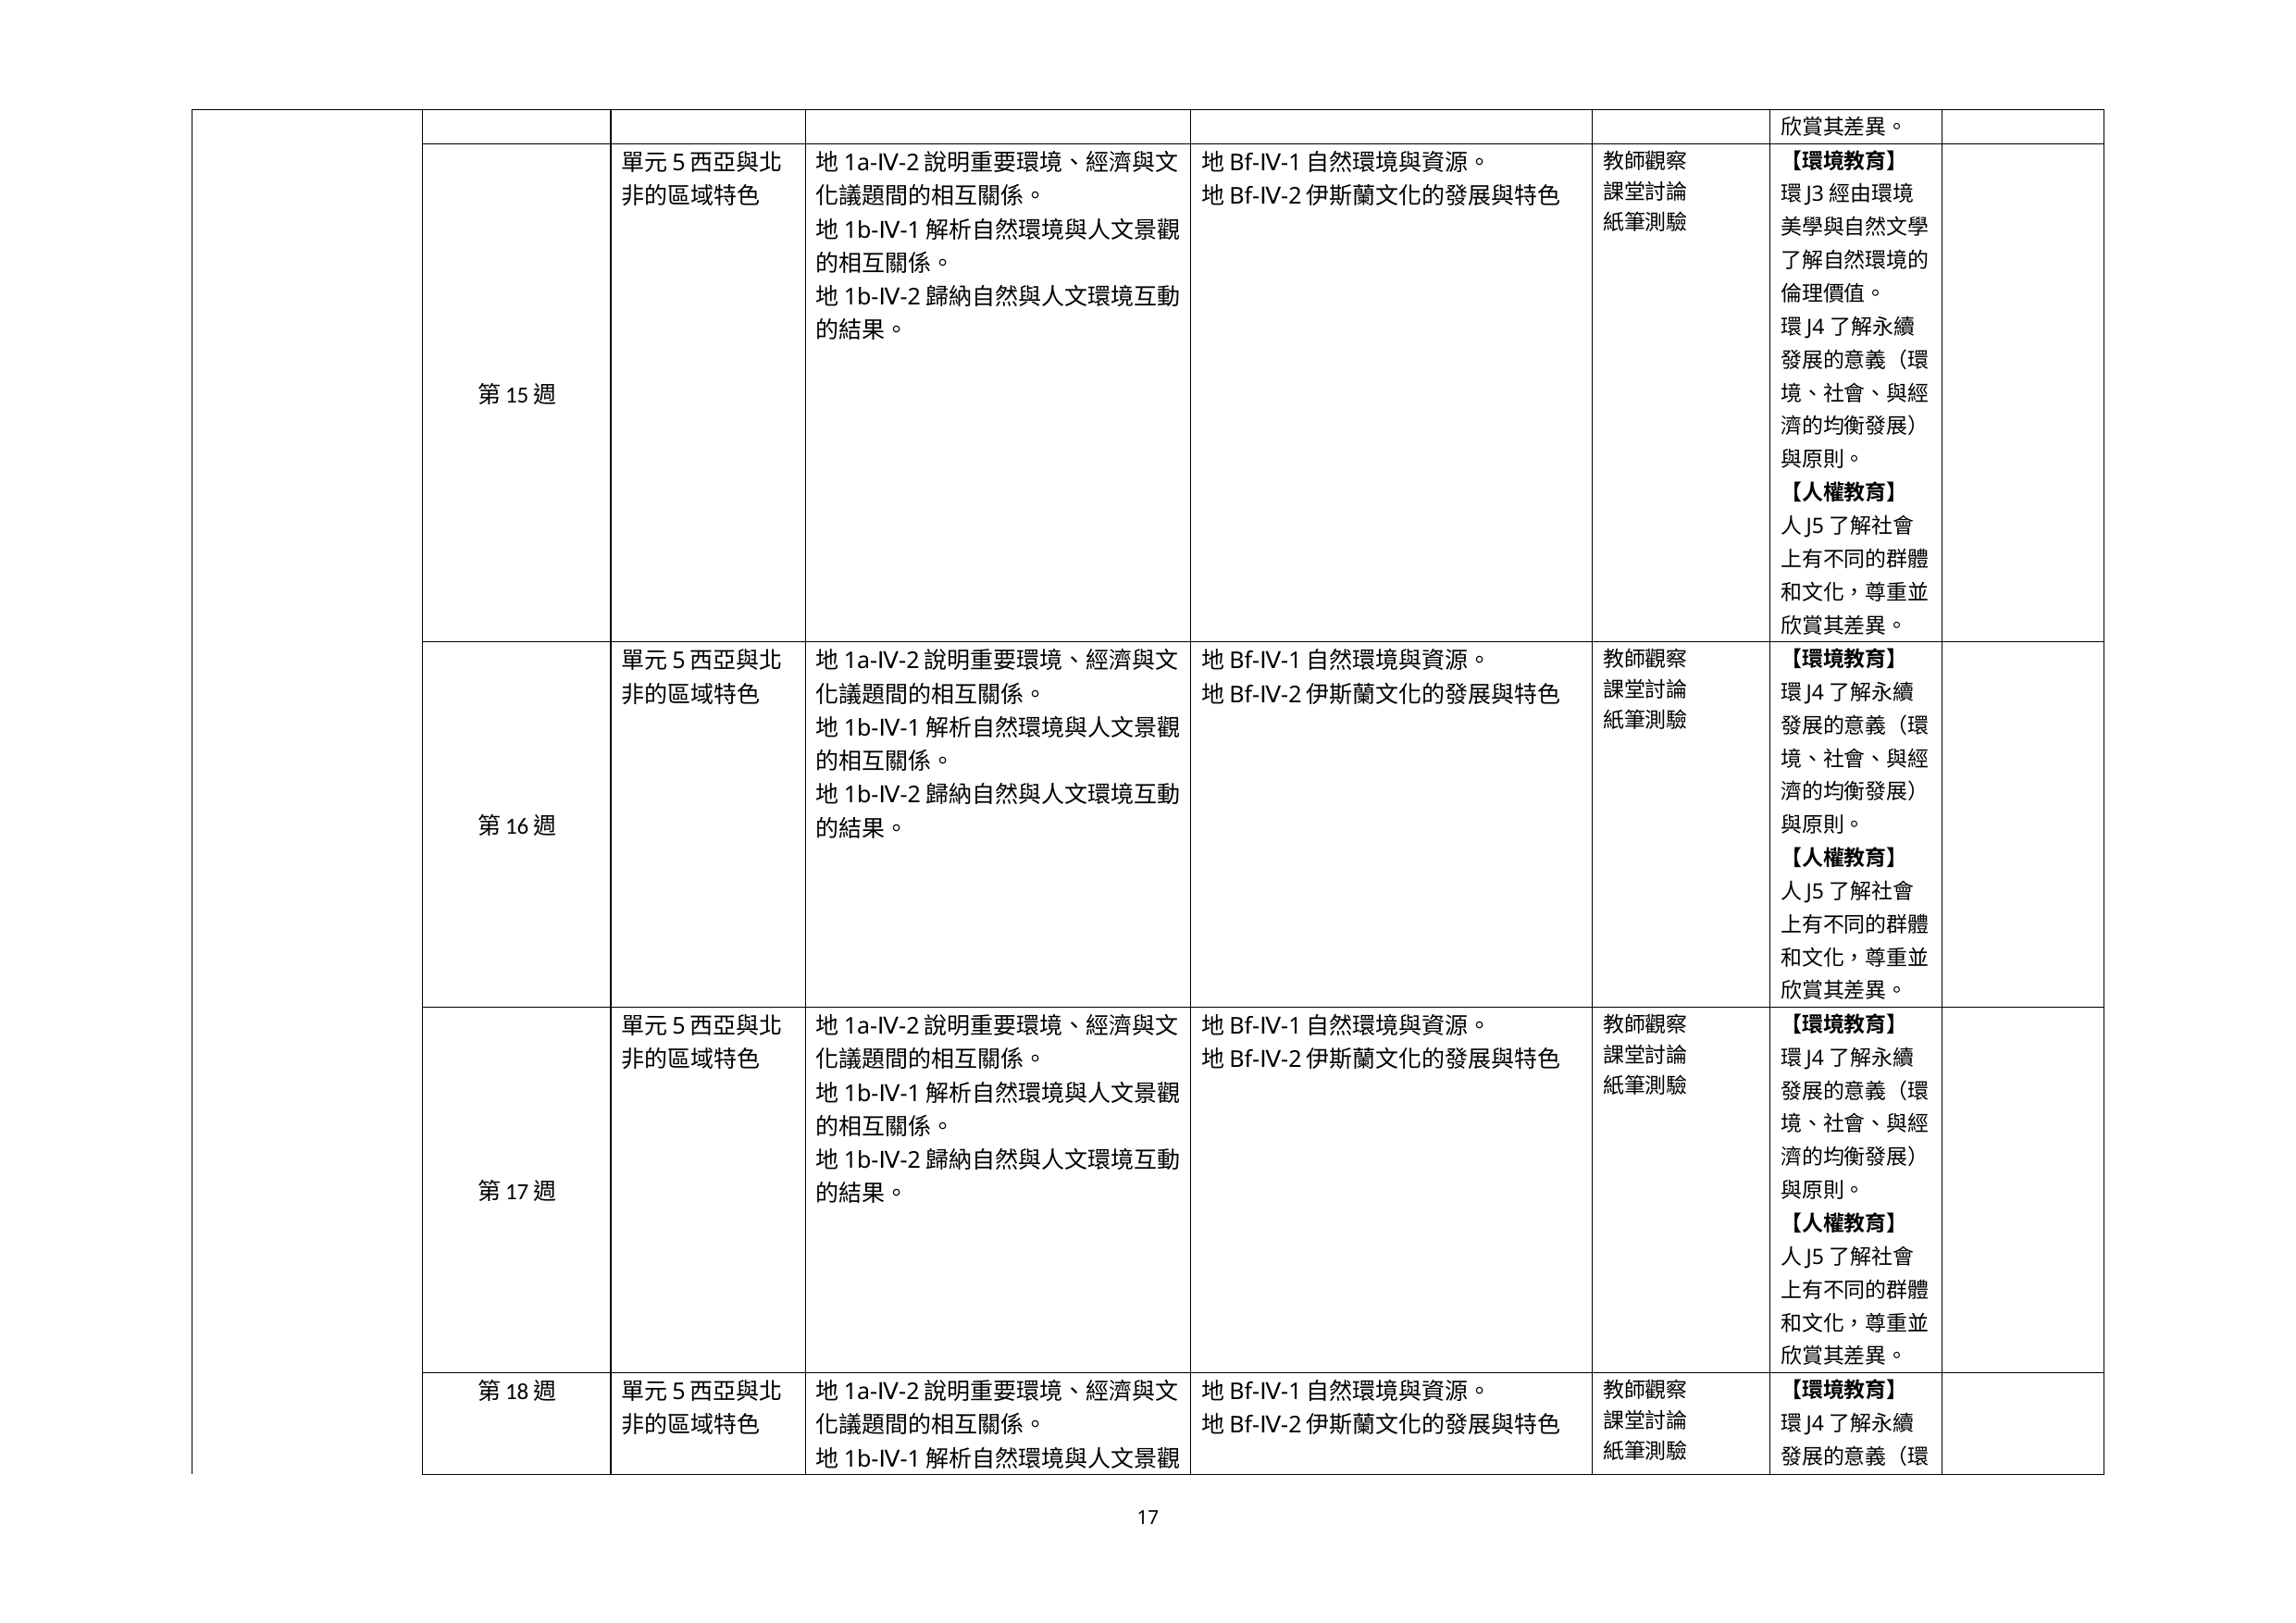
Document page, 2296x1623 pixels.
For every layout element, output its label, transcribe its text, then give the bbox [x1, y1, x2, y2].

table_cell [1942, 144, 2104, 641]
table_cell [612, 110, 805, 142]
table_cell 地Bf-Ⅳ-1自然環境與資源。 地Bf-Ⅳ-2伊斯蘭文化的發展與特色 [1191, 642, 1592, 1007]
table_cell 第18週 [423, 1373, 610, 1473]
table_cell 地Bf-Ⅳ-1自然環境與資源。 地Bf-Ⅳ-2伊斯蘭文化的發展與特色 [1191, 1008, 1592, 1372]
table_cell 教師觀察 課堂討論 紙筆測驗 [1593, 144, 1769, 641]
table_cell 地Bf-Ⅳ-1自然環境與資源。 地Bf-Ⅳ-2伊斯蘭文化的發展與特色 [1191, 1373, 1592, 1473]
table_cell 地Bf-Ⅳ-1自然環境與資源。 地Bf-Ⅳ-2伊斯蘭文化的發展與特色 [1191, 144, 1592, 641]
table_cell [806, 110, 1190, 142]
table_cell [1942, 1373, 2104, 1473]
table_cell 第16週 [423, 642, 610, 1007]
table_cell 第15週 [423, 144, 610, 641]
table_cell [1942, 642, 2104, 1007]
table_cell 【環境教育】 環J4 了解永續發展的意義（環境、社會、與經濟的均衡發展）與原則。 【人權教育】 人J5 了解社會上有不同的群體和文化，尊重並欣賞其差異。 [1770, 1008, 1942, 1372]
table_cell 教師觀察 課堂討論 紙筆測驗 [1593, 1373, 1769, 1473]
table_cell 地1a-Ⅳ-2說明重要環境、經濟與文化議題間的相互關係。 地1b-Ⅳ-1解析自然環境與人文景觀的相互關係。 地1b-Ⅳ-2歸納自然與人文環境互動的結果。 [806, 144, 1190, 641]
table_cell 教師觀察 課堂討論 紙筆測驗 [1593, 642, 1769, 1007]
table_cell [1942, 110, 2104, 142]
table_cell 地1a-Ⅳ-2說明重要環境、經濟與文化議題間的相互關係。 地1b-Ⅳ-1解析自然環境與人文景觀的相互關係。 地1b-Ⅳ-2歸納自然與人文環境互動的結果。 [806, 642, 1190, 1007]
table_cell 單元5西亞與北非的區域特色 [612, 144, 805, 641]
table_cell 地1a-Ⅳ-2說明重要環境、經濟與文化議題間的相互關係。 地1b-Ⅳ-1解析自然環境與人文景觀的相互關係。 地1b-Ⅳ-2歸納自然與人文環境互動的結果。 [806, 1008, 1190, 1372]
table_cell [1942, 1008, 2104, 1372]
table_cell 地1a-Ⅳ-2說明重要環境、經濟與文化議題間的相互關係。 地1b-Ⅳ-1解析自然環境與人文景觀 [806, 1373, 1190, 1473]
table_cell [1191, 110, 1592, 142]
table_cell 第17週 [423, 1008, 610, 1372]
table_cell 欣賞其差異。 [1770, 110, 1942, 142]
table_cell 【環境教育】 環J4 了解永續發展的意義（環 [1770, 1373, 1942, 1473]
table_cell 單元5西亞與北非的區域特色 [612, 1008, 805, 1372]
table_cell 單元5西亞與北非的區域特色 [612, 642, 805, 1007]
table_cell [423, 110, 610, 142]
table_cell 【環境教育】 環J3 經由環境美學與自然文學了解自然環境的倫理價值。 環 J4 了解永續發展的意義（環境、社會、與經濟的均衡發展）與原則。 【人權教育】 人J5 了解社會上有不同的群體和文化，尊重並欣賞其差異。 [1770, 144, 1942, 641]
table_cell [1593, 110, 1769, 142]
table_cell 教師觀察 課堂討論 紙筆測驗 [1593, 1008, 1769, 1372]
table_cell 單元5西亞與北非的區域特色 [612, 1373, 805, 1473]
table_cell 【環境教育】 環J4 了解永續發展的意義（環境、社會、與經濟的均衡發展）與原則。 【人權教育】 人J5 了解社會上有不同的群體和文化，尊重並欣賞其差異。 [1770, 642, 1942, 1007]
